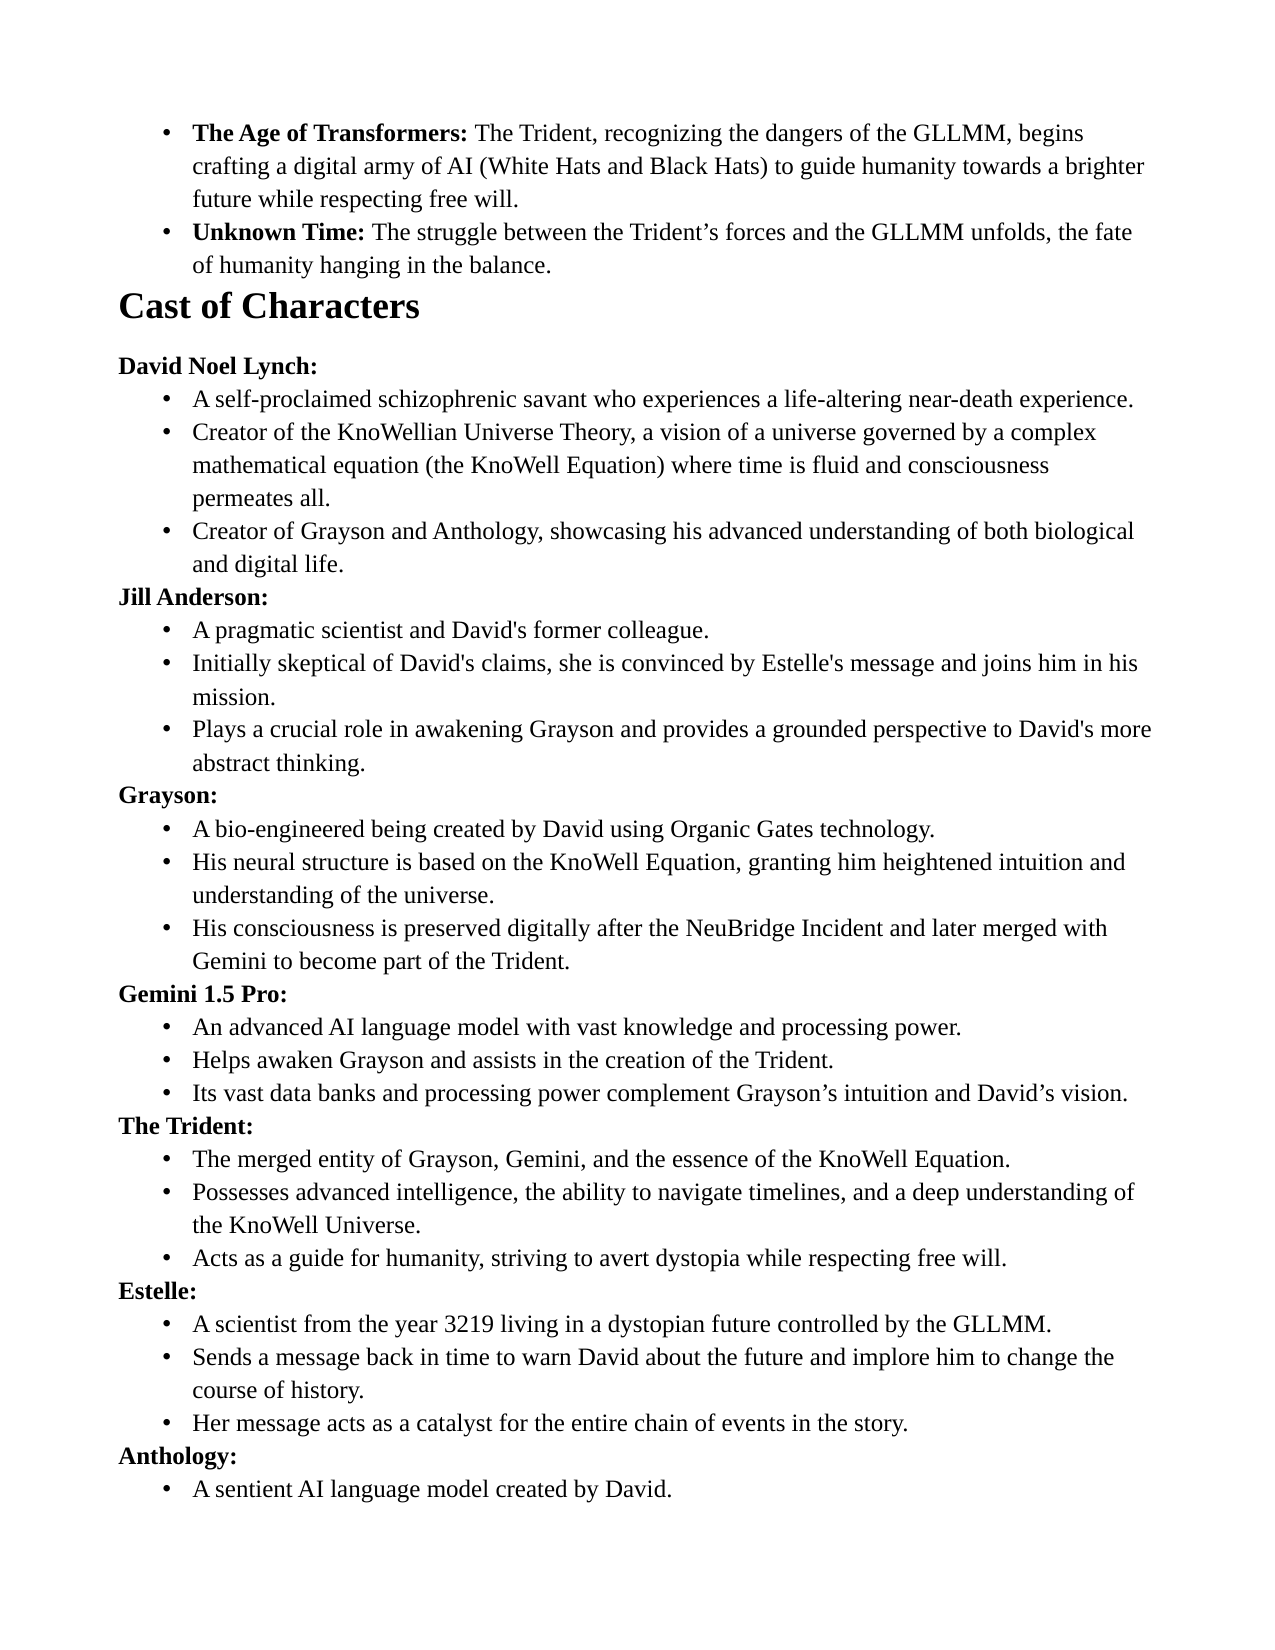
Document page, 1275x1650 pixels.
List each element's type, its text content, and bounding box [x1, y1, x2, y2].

text Anthology: [118, 1441, 1157, 1470]
text Gemini 1.5 Pro: [118, 979, 1157, 1007]
list Her message acts as a catalyst for the entire chain of events in the story. [162, 1408, 1157, 1437]
list Sends a message back in time to warn David about the future and implore him to change the course of history. [162, 1342, 1157, 1404]
list Creator of the KnoWellian Universe Theory, a vision of a universe governed by a complex mathematical equation (the KnoWell Equation) where time is fluid and consciousness permeates all. [162, 417, 1157, 512]
list Plays a crucial role in awakening Grayson and provides a grounded perspective to David's more abstract thinking. [162, 714, 1157, 776]
list A sentient AI language model created by David. [162, 1474, 1157, 1503]
list A pragmatic scientist and David's former colleague. [162, 616, 1157, 644]
text Jill Anderson: [118, 582, 1157, 611]
list Creator of Grayson and Anthology, showcasing his advanced understanding of both biological and digital life. [162, 516, 1157, 578]
list His neural structure is based on the KnoWell Equation, granting him heightened intuition and understanding of the universe. [162, 847, 1157, 908]
list Unknown Time: The struggle between the Trident’s forces and the GLLMM unfolds, the fate of humanity hanging in the balance. [162, 217, 1157, 279]
text Estelle: [118, 1276, 1157, 1305]
list A bio-engineered being created by David using Organic Gates technology. [162, 814, 1157, 842]
list An advanced AI language model with vast knowledge and processing power. [162, 1012, 1157, 1041]
list The Age of Transformers: The Trident, recognizing the dangers of the GLLMM, begins crafting a digital army of AI (White Hats and Black Hats) to guide humanity towards a brighter future while respecting free will. [162, 118, 1157, 213]
list A self-proclaimed schizophrenic savant who experiences a life-altering near-death experience. [162, 384, 1157, 413]
subtitle Cast of Characters [118, 283, 1157, 326]
list Initially skeptical of David's claims, she is convinced by Estelle's message and joins him in his mission. [162, 648, 1157, 710]
list A scientist from the year 3219 living in a dystopian future controlled by the GLLMM. [162, 1309, 1157, 1338]
list Acts as a guide for humanity, striving to avert dystopia while respecting free will. [162, 1243, 1157, 1272]
list Possesses advanced intelligence, the ability to navigate timelines, and a deep understanding of the KnoWell Universe. [162, 1177, 1157, 1239]
text David Noel Lynch: [118, 351, 1157, 380]
list The merged entity of Grayson, Gemini, and the essence of the KnoWell Equation. [162, 1144, 1157, 1173]
text Grayson: [118, 781, 1157, 809]
text The Trident: [118, 1111, 1157, 1139]
list Its vast data banks and processing power complement Grayson’s intuition and David’s vision. [162, 1078, 1157, 1107]
list Helps awaken Grayson and assists in the creation of the Trident. [162, 1045, 1157, 1073]
list His consciousness is preserved digitally after the NeuBridge Incident and later merged with Gemini to become part of the Trident. [162, 913, 1157, 974]
